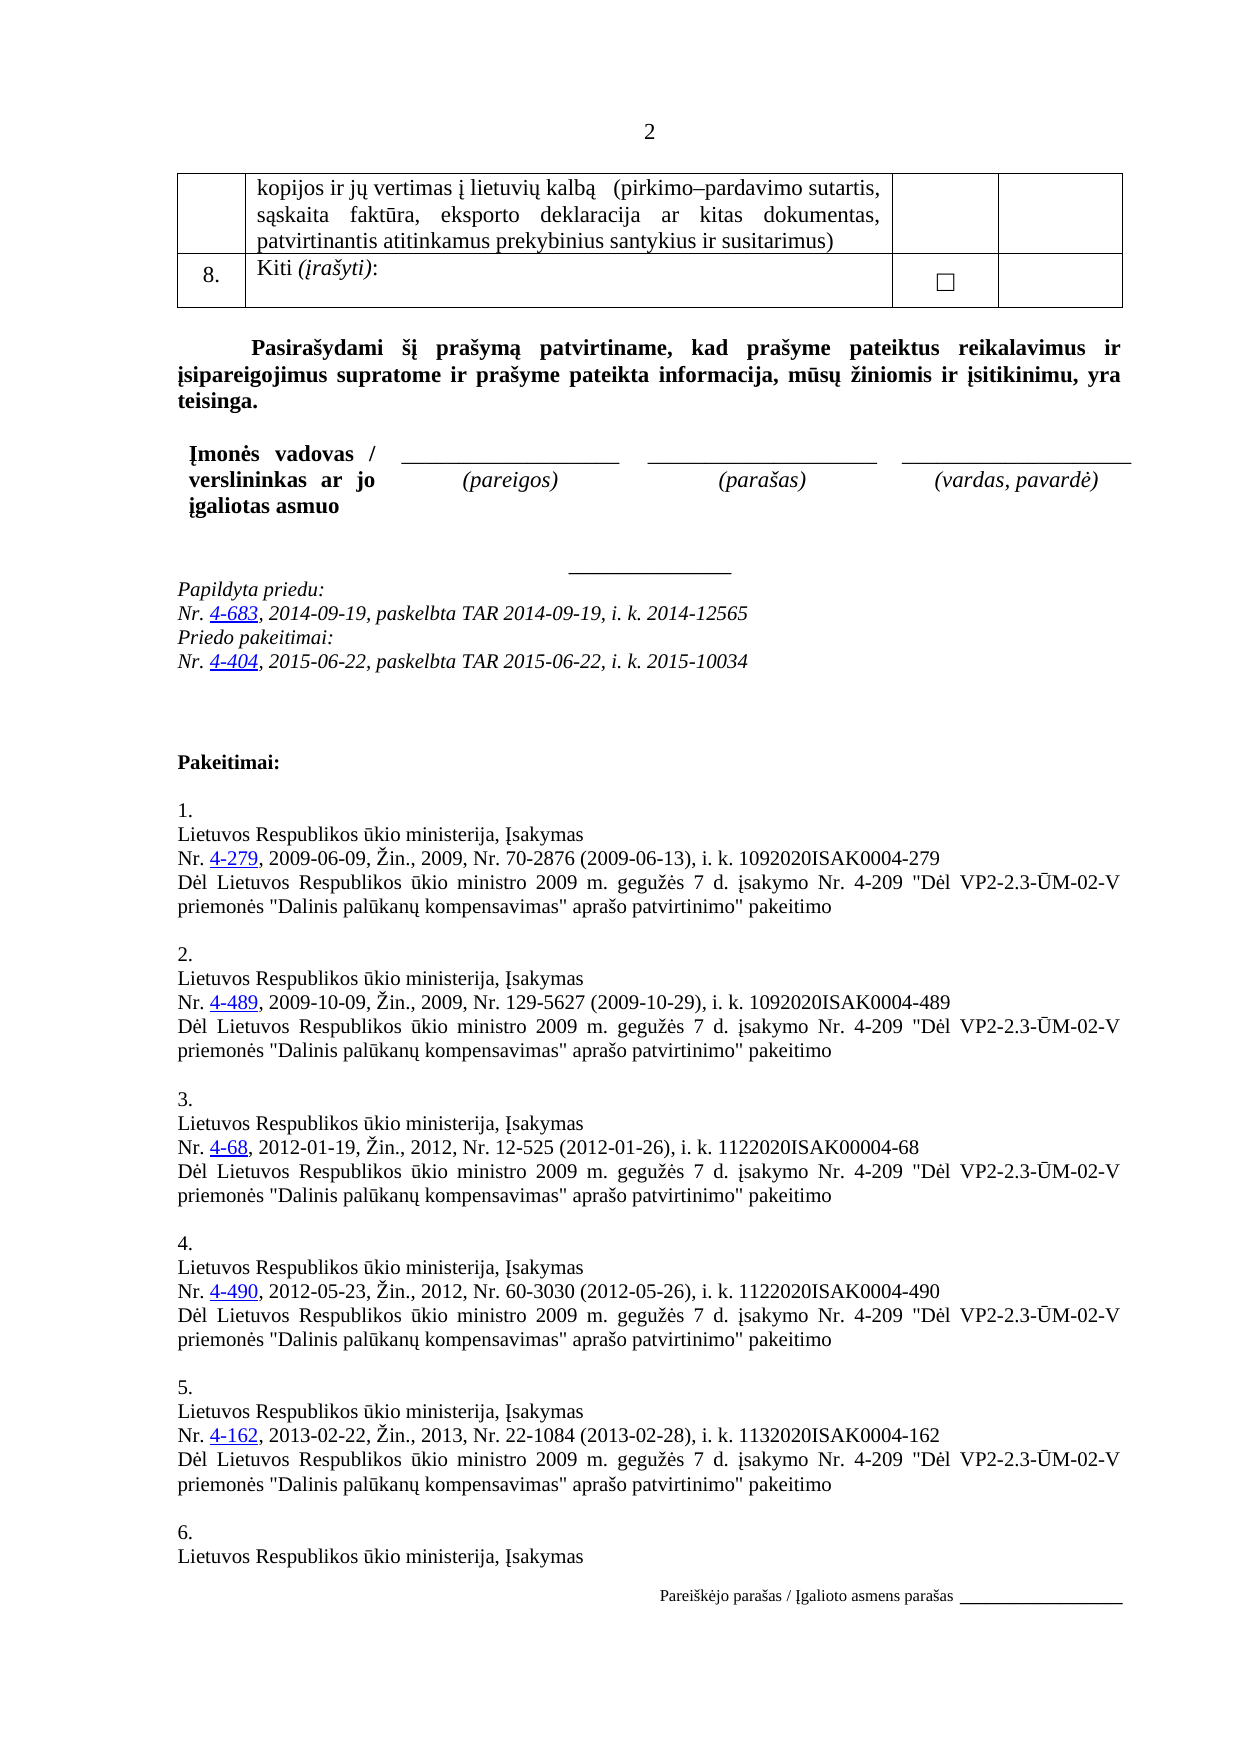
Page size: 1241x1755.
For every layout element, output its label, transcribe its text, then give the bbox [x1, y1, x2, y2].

table_cell [999, 174, 1122, 253]
text Dėl Lietuvos Respublikos ūkio ministro 2009 m. gegužės 7 d. įsakymo Nr. 4-209 "Dėl VP2-2.3-ŪM-02-V priemonės "Dalinis palūkanų kompensavimas" aprašo patvirtinimo" pakeitimo [177, 1447, 1122, 1496]
text Nr. 4-279, 2009-06-09, Žin., 2009, Nr. 70-2876 (2009-06-13), i. k. 1092020ISAK0004-279 [177, 846, 1122, 870]
text Papildyta priedu: [177, 576, 1122, 601]
text Dėl Lietuvos Respublikos ūkio ministro 2009 m. gegužės 7 d. įsakymo Nr. 4-209 "Dėl VP2-2.3-ŪM-02-V priemonės "Dalinis palūkanų kompensavimas" aprašo patvirtinimo" pakeitimo [177, 1303, 1122, 1351]
text Nr. 4-489, 2009-10-09, Žin., 2009, Nr. 129-5627 (2009-10-29), i. k. 1092020ISAK0004-489 [177, 990, 1122, 1014]
text Nr. 4-490, 2012-05-23, Žin., 2012, Nr. 60-3030 (2012-05-26), i. k. 1122020ISAK0004-490 [177, 1279, 1122, 1303]
table_cell Kiti (įrašyti): [246, 254, 892, 307]
text Nr. 4-162, 2013-02-22, Žin., 2013, Nr. 22-1084 (2013-02-28), i. k. 1132020ISAK0004-162 [177, 1423, 1122, 1447]
table_header Įmonės vadovas / verslininkas ar jo įgaliotas asmuo [177, 440, 387, 519]
text _____________ [177, 548, 1122, 576]
text 1. [177, 798, 1122, 822]
text Lietuvos Respublikos ūkio ministerija, Įsakymas [177, 1544, 1122, 1568]
table_cell [178, 174, 245, 253]
table_cell kopijos ir jų vertimas į lietuvių kalbą (pirkimo–pardavimo sutartis, sąskaita faktūra, eksporto deklaracija ar kitas dokumentas, patvirtinantis atitinkamus prekybinius santykius ir susitarimus) [246, 174, 892, 253]
text Pakeitimai: [177, 749, 1122, 774]
text Dėl Lietuvos Respublikos ūkio ministro 2009 m. gegužės 7 d. įsakymo Nr. 4-209 "Dėl VP2-2.3-ŪM-02-V priemonės "Dalinis palūkanų kompensavimas" aprašo patvirtinimo" pakeitimo [177, 1159, 1122, 1207]
text Lietuvos Respublikos ūkio ministerija, Įsakymas [177, 822, 1122, 846]
table_header ____________________ (vardas, pavardė) [890, 440, 1145, 519]
text Lietuvos Respublikos ūkio ministerija, Įsakymas [177, 1111, 1122, 1134]
table_cell □ [893, 254, 998, 307]
text Priedo pakeitimai: [177, 624, 1122, 649]
text Lietuvos Respublikos ūkio ministerija, Įsakymas [177, 1255, 1122, 1279]
text 2. [177, 942, 1122, 966]
table_cell 8. [178, 254, 245, 307]
text Lietuvos Respublikos ūkio ministerija, Įsakymas [177, 1399, 1122, 1423]
table_cell [893, 174, 998, 253]
table_header ____________________ (parašas) [636, 440, 890, 519]
text Dėl Lietuvos Respublikos ūkio ministro 2009 m. gegužės 7 d. įsakymo Nr. 4-209 "Dėl VP2-2.3-ŪM-02-V priemonės "Dalinis palūkanų kompensavimas" aprašo patvirtinimo" pakeitimo [177, 1014, 1122, 1062]
table_header ___________________ (pareigos) [387, 440, 636, 519]
text 5. [177, 1375, 1122, 1399]
text 6. [177, 1519, 1122, 1544]
text 3. [177, 1086, 1122, 1111]
text Lietuvos Respublikos ūkio ministerija, Įsakymas [177, 966, 1122, 990]
text 4. [177, 1231, 1122, 1255]
text Dėl Lietuvos Respublikos ūkio ministro 2009 m. gegužės 7 d. įsakymo Nr. 4-209 "Dėl VP2-2.3-ŪM-02-V priemonės "Dalinis palūkanų kompensavimas" aprašo patvirtinimo" pakeitimo [177, 870, 1122, 918]
text Nr. 4-683, 2014-09-19, paskelbta TAR 2014-09-19, i. k. 2014-12565 [177, 601, 1122, 624]
text Pasirašydami šį prašymą patvirtiname, kad prašyme pateiktus reikalavimus ir įsipareigojimus supratome ir prašyme pateikta informacija, mūsų žiniomis ir įsitikinimu, yra teisinga. [177, 334, 1122, 413]
table_cell [999, 254, 1122, 307]
text Nr. 4-68, 2012-01-19, Žin., 2012, Nr. 12-525 (2012-01-26), i. k. 1122020ISAK00004-68 [177, 1134, 1122, 1159]
text Nr. 4-404, 2015-06-22, paskelbta TAR 2015-06-22, i. k. 2015-10034 [177, 649, 1122, 673]
